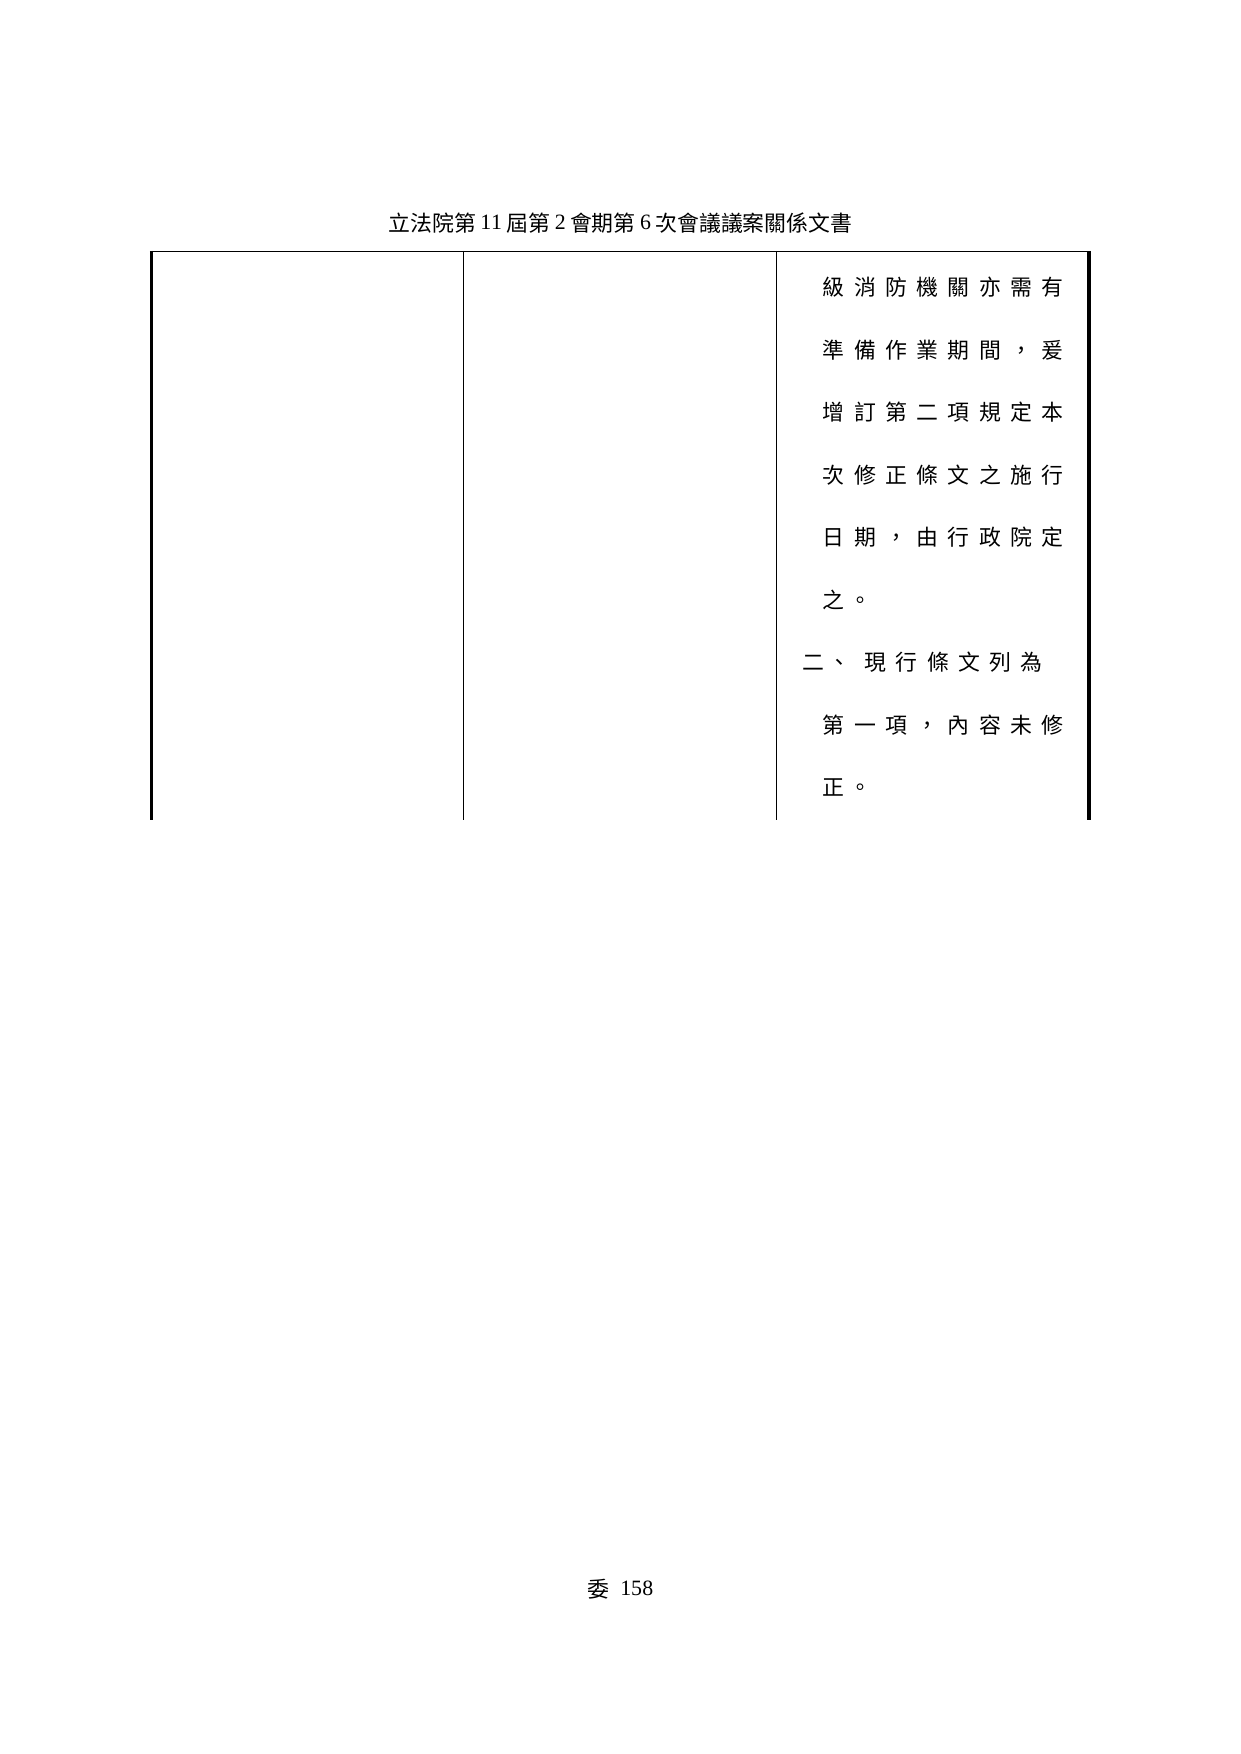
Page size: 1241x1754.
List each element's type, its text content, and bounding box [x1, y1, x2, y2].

table_cell 級消防機關亦需有準備作業期間，爰增訂第二項規定本次修正條文之施行日期，由行政院定之。 二、現行條文列為第一項，內容未修正。 [777, 252, 1087, 820]
table_cell [464, 252, 776, 820]
table_cell [153, 252, 463, 820]
